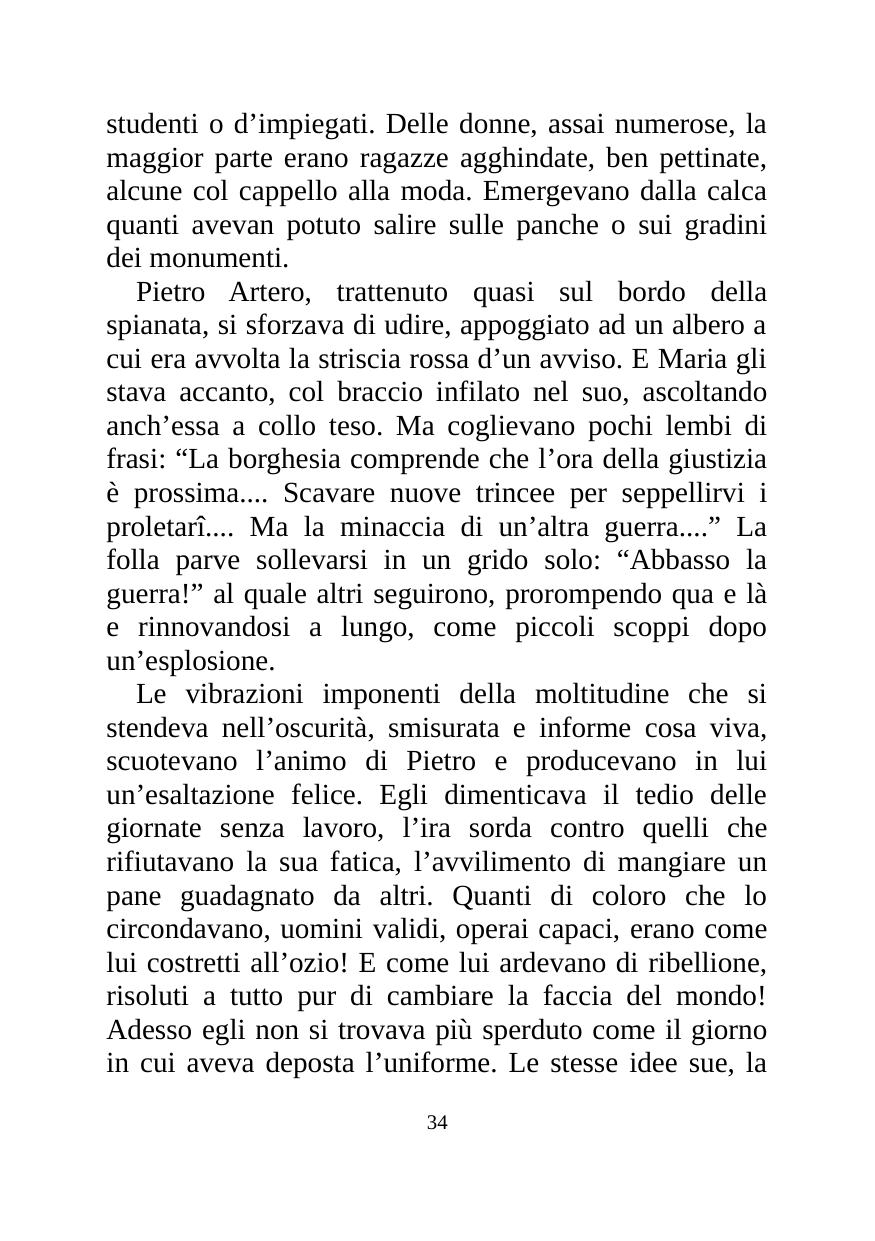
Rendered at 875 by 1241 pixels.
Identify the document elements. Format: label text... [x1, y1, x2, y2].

text Le vibrazioni imponenti della moltitudine che si stendeva nell’oscurità, smisurata e informe cosa viva, scuotevano l’animo di Pietro e producevano in lui un’esaltazione felice. Egli dimenticava il tedio delle giornate senza lavoro, l’ira sorda contro quelli che rifiutavano la sua fatica, l’avvilimento di mangiare un pane guadagnato da altri. Quanti di coloro che lo circondavano, uomini validi, operai capaci, erano come lui costretti all’ozio! E come lui ardevano di ribellione, risoluti a tutto pur di cambiare la faccia del mondo! Adesso egli non si trovava più sperduto come il giorno in cui aveva deposta l’uniforme. Le stesse idee sue, la [106, 676, 768, 1079]
text Pietro Artero, trattenuto quasi sul bordo della spianata, si sforzava di udire, appoggiato ad un albero a cui era avvolta la striscia rossa d’un avviso. E Maria gli stava accanto, col braccio infilato nel suo, ascoltando anch’essa a collo teso. Ma coglievano pochi lembi di frasi: “La borghesia comprende che l’ora della giustizia è prossima.... Scavare nuove trincee per seppellirvi i proletarî.... Ma la minaccia di un’altra guerra....” La folla parve sollevarsi in un grido solo: “Abbasso la guerra!” al quale altri seguirono, prorompendo qua e là e rinnovandosi a lungo, come piccoli scoppi dopo un’esplosione. [106, 274, 768, 676]
text studenti o d’impiegati. Delle donne, assai numerose, la maggior parte erano ragazze agghindate, ben pettinate, alcune col cappello alla moda. Emergevano dalla calca quanti avevan potuto salire sulle panche o sui gradini dei monumenti. [106, 106, 768, 274]
